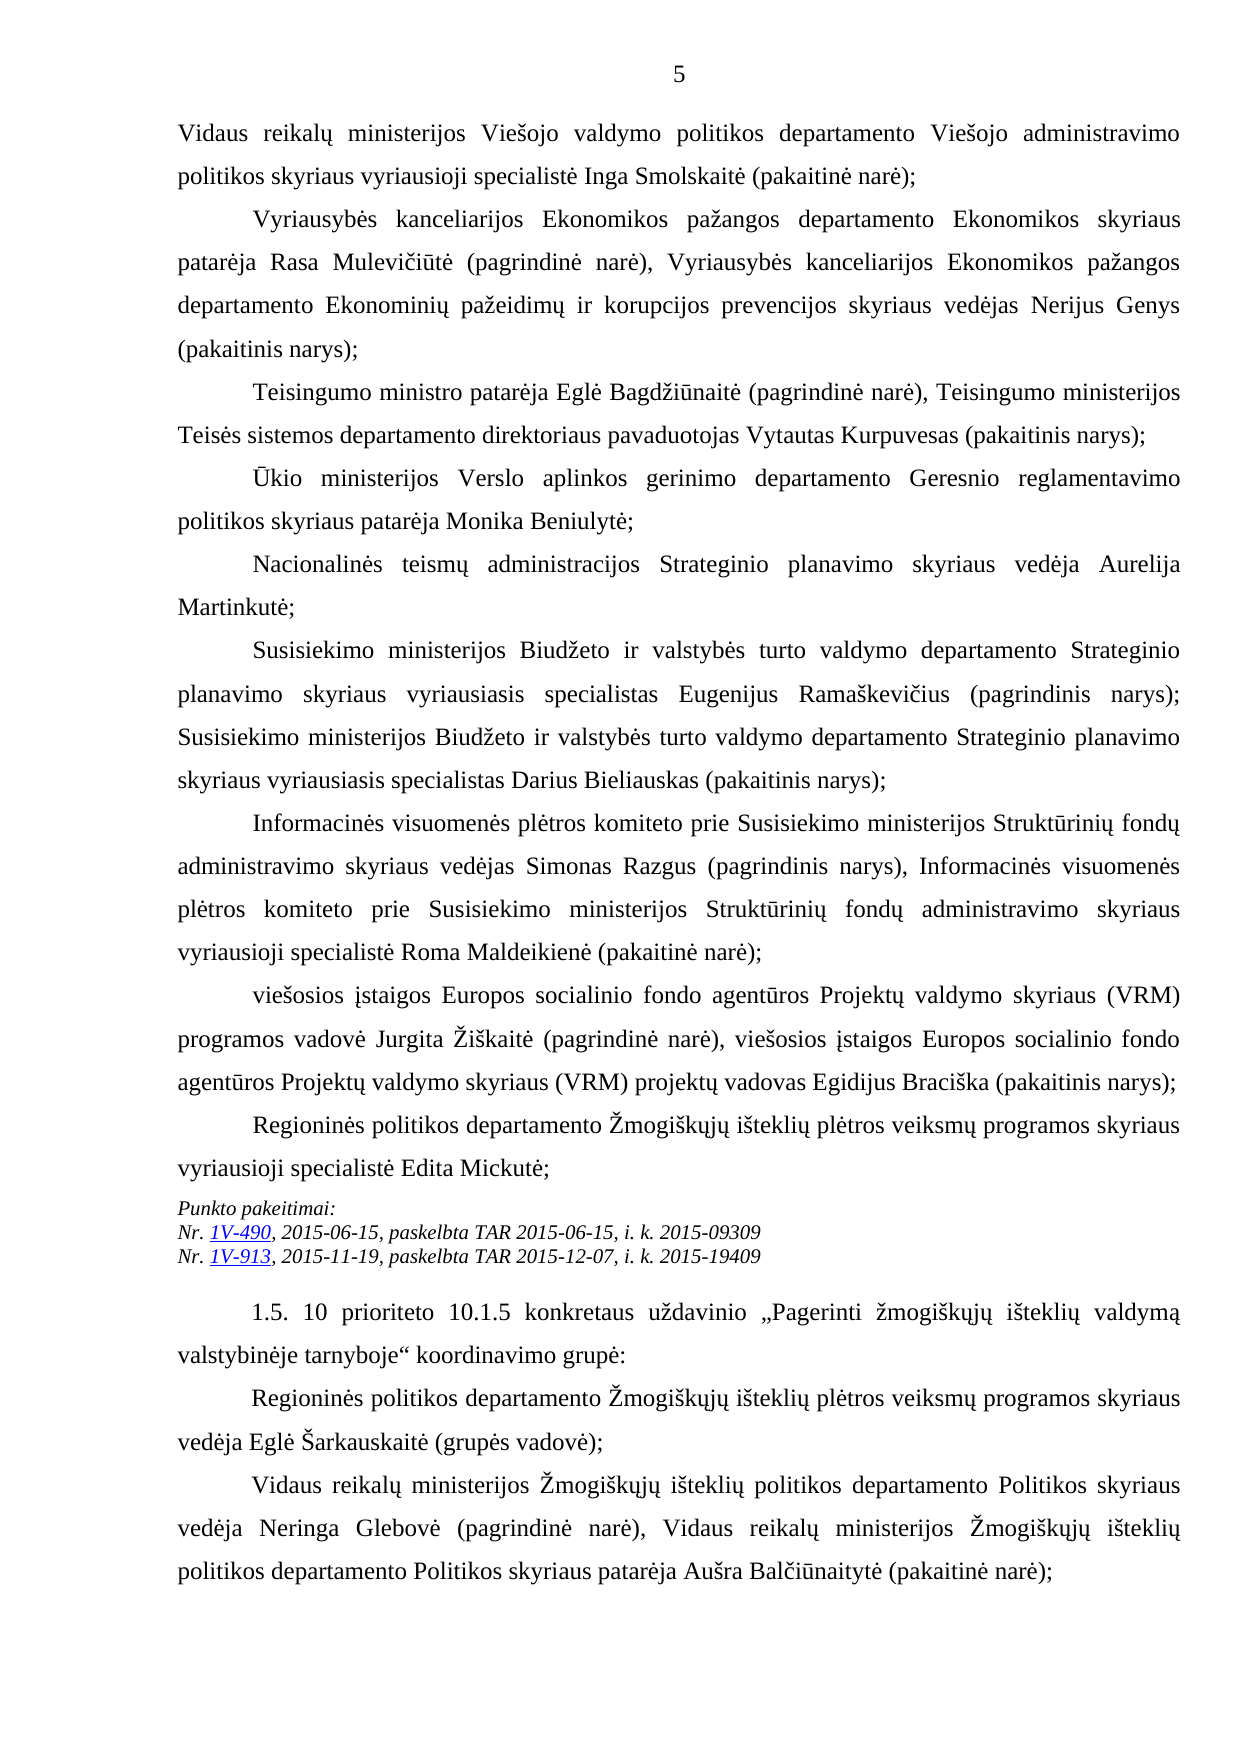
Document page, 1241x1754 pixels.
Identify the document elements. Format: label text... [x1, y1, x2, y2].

text Susisiekimo ministerijos Biudžeto ir valstybės turto valdymo departamento Strateginio planavimo skyriaus vyriausiasis specialistas Eugenijus Ramaškevičius (pagrindinis narys); Susisiekimo ministerijos Biudžeto ir valstybės turto valdymo departamento Strateginio planavimo skyriaus vyriausiasis specialistas Darius Bieliauskas (pakaitinis narys); [177, 636, 1181, 794]
text Informacinės visuomenės plėtros komiteto prie Susisiekimo ministerijos Struktūrinių fondų administravimo skyriaus vedėjas Simonas Razgus (pagrindinis narys), Informacinės visuomenės plėtros komiteto prie Susisiekimo ministerijos Struktūrinių fondų administravimo skyriaus vyriausioji specialistė Roma Maldeikienė (pakaitinė narė); [177, 808, 1181, 966]
text Nacionalinės teismų administracijos Strateginio planavimo skyriaus vedėja Aurelija Martinkutė; [177, 549, 1181, 621]
text Vidaus reikalų ministerijos Žmogiškųjų išteklių politikos departamento Politikos skyriaus vedėja Neringa Glebovė (pagrindinė narė), Vidaus reikalų ministerijos Žmogiškųjų išteklių politikos departamento Politikos skyriaus patarėja Aušra Balčiūnaitytė (pakaitinė narė); [177, 1470, 1181, 1585]
text viešosios įstaigos Europos socialinio fondo agentūros Projektų valdymo skyriaus (VRM) programos vadovė Jurgita Žiškaitė (pagrindinė narė), viešosios įstaigos Europos socialinio fondo agentūros Projektų valdymo skyriaus (VRM) projektų vadovas Egidijus Braciška (pakaitinis narys); [177, 981, 1181, 1096]
text Regioninės politikos departamento Žmogiškųjų išteklių plėtros veiksmų programos skyriaus vedėja Eglė Šarkauskaitė (grupės vadovė); [177, 1383, 1181, 1455]
text Nr. 1V-913, 2015-11-19, paskelbta TAR 2015-12-07, i. k. 2015-19409 [177, 1244, 1181, 1268]
text Regioninės politikos departamento Žmogiškųjų išteklių plėtros veiksmų programos skyriaus vyriausioji specialistė Edita Mickutė; [177, 1110, 1181, 1182]
text 1.5. 10 prioriteto 10.1.5 konkretaus uždavinio „Pagerinti žmogiškųjų išteklių valdymą valstybinėje tarnyboje“ koordinavimo grupė: [177, 1297, 1181, 1369]
text Teisingumo ministro patarėja Eglė Bagdžiūnaitė (pagrindinė narė), Teisingumo ministerijos Teisės sistemos departamento direktoriaus pavaduotojas Vytautas Kurpuvesas (pakaitinis narys); [177, 377, 1181, 449]
text Vyriausybės kanceliarijos Ekonomikos pažangos departamento Ekonomikos skyriaus patarėja Rasa Mulevičiūtė (pagrindinė narė), Vyriausybės kanceliarijos Ekonomikos pažangos departamento Ekonominių pažeidimų ir korupcijos prevencijos skyriaus vedėjas Nerijus Genys (pakaitinis narys); [177, 204, 1181, 362]
text Nr. 1V-490, 2015-06-15, paskelbta TAR 2015-06-15, i. k. 2015-09309 [177, 1220, 1181, 1244]
text Punkto pakeitimai: [177, 1196, 1181, 1220]
text Ūkio ministerijos Verslo aplinkos gerinimo departamento Geresnio reglamentavimo politikos skyriaus patarėja Monika Beniulytė; [177, 463, 1181, 535]
text Vidaus reikalų ministerijos Viešojo valdymo politikos departamento Viešojo administravimo politikos skyriaus vyriausioji specialistė Inga Smolskaitė (pakaitinė narė); [177, 118, 1181, 190]
